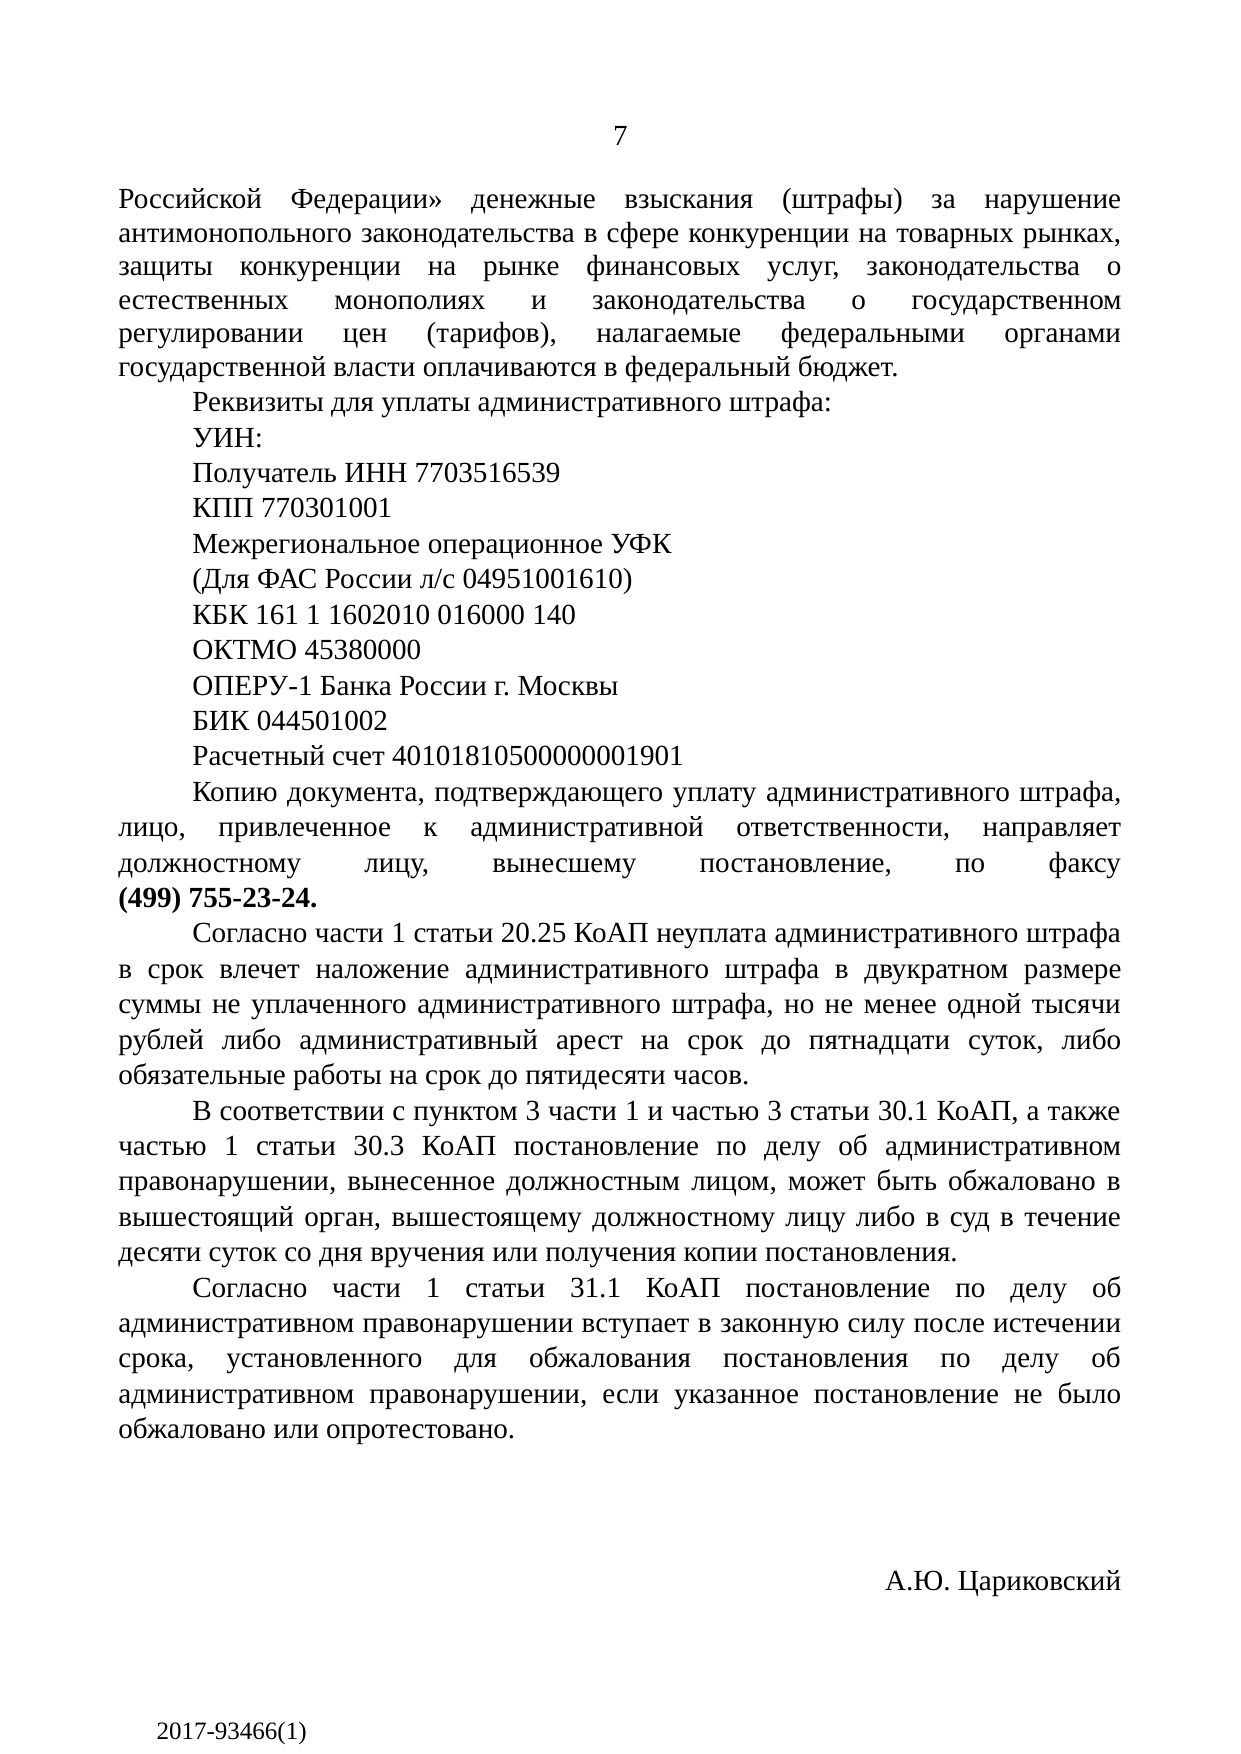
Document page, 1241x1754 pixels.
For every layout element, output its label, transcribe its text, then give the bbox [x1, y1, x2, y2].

text В соответствии с пунктом 3 части 1 и частью 3 статьи 30.1 КоАП, а также частью 1 статьи 30.3 КоАП постановление по делу об административном правонарушении, вынесенное должностным лицом, может быть обжаловано в вышестоящий орган, вышестоящему должностному лицу либо в суд в течение десяти суток со дня вручения или получения копии постановления. [118, 1091, 1122, 1268]
text КПП 770301001 [118, 489, 1122, 524]
text Реквизиты для уплаты административного штрафа: [118, 382, 1122, 418]
text Российской Федерации» денежные взыскания (штрафы) за нарушение антимонопольного законодательства в сфере конкуренции на товарных рынках, защиты конкуренции на рынке финансовых услуг, законодательства о естественных монополиях и законодательства о государственном регулировании цен (тарифов), налагаемые федеральными органами государственной власти оплачиваются в федеральный бюджет. [118, 181, 1122, 382]
text КБК 161 1 1602010 016000 140 [118, 595, 1122, 630]
text Расчетный счет 40101810500000001901 [118, 737, 1122, 772]
text Получатель ИНН 7703516539 [118, 453, 1122, 489]
text Копию документа, подтверждающего уплату административного штрафа, лицо, привлеченное к административной ответственности, направляет должностному лицу, вынесшему постановление, по факсу (499) 755-23-24. [118, 772, 1122, 914]
text Согласно части 1 статьи 31.1 КоАП постановление по делу об административном правонарушении вступает в законную силу после истечении срока, установленного для обжалования постановления по делу об административном правонарушении, если указанное постановление не было обжаловано или опротестовано. [118, 1268, 1122, 1445]
text ОКТМО 45380000 [118, 630, 1122, 666]
text ОПЕРУ-1 Банка России г. Москвы [118, 666, 1122, 701]
text Согласно части 1 статьи 20.25 КоАП неуплата административного штрафа в срок влечет наложение административного штрафа в двукратном размере суммы не уплаченного административного штрафа, но не менее одной тысячи рублей либо административный арест на срок до пятнадцати суток, либо обязательные работы на срок до пятидесяти часов. [118, 914, 1122, 1091]
text УИН: [118, 418, 1122, 453]
text (Для ФАС России л/с 04951001610) [118, 559, 1122, 595]
text Межрегиональное операционное УФК [118, 524, 1122, 559]
text БИК 044501002 [118, 701, 1122, 737]
text А.Ю. Цариковский [118, 1558, 1122, 1596]
